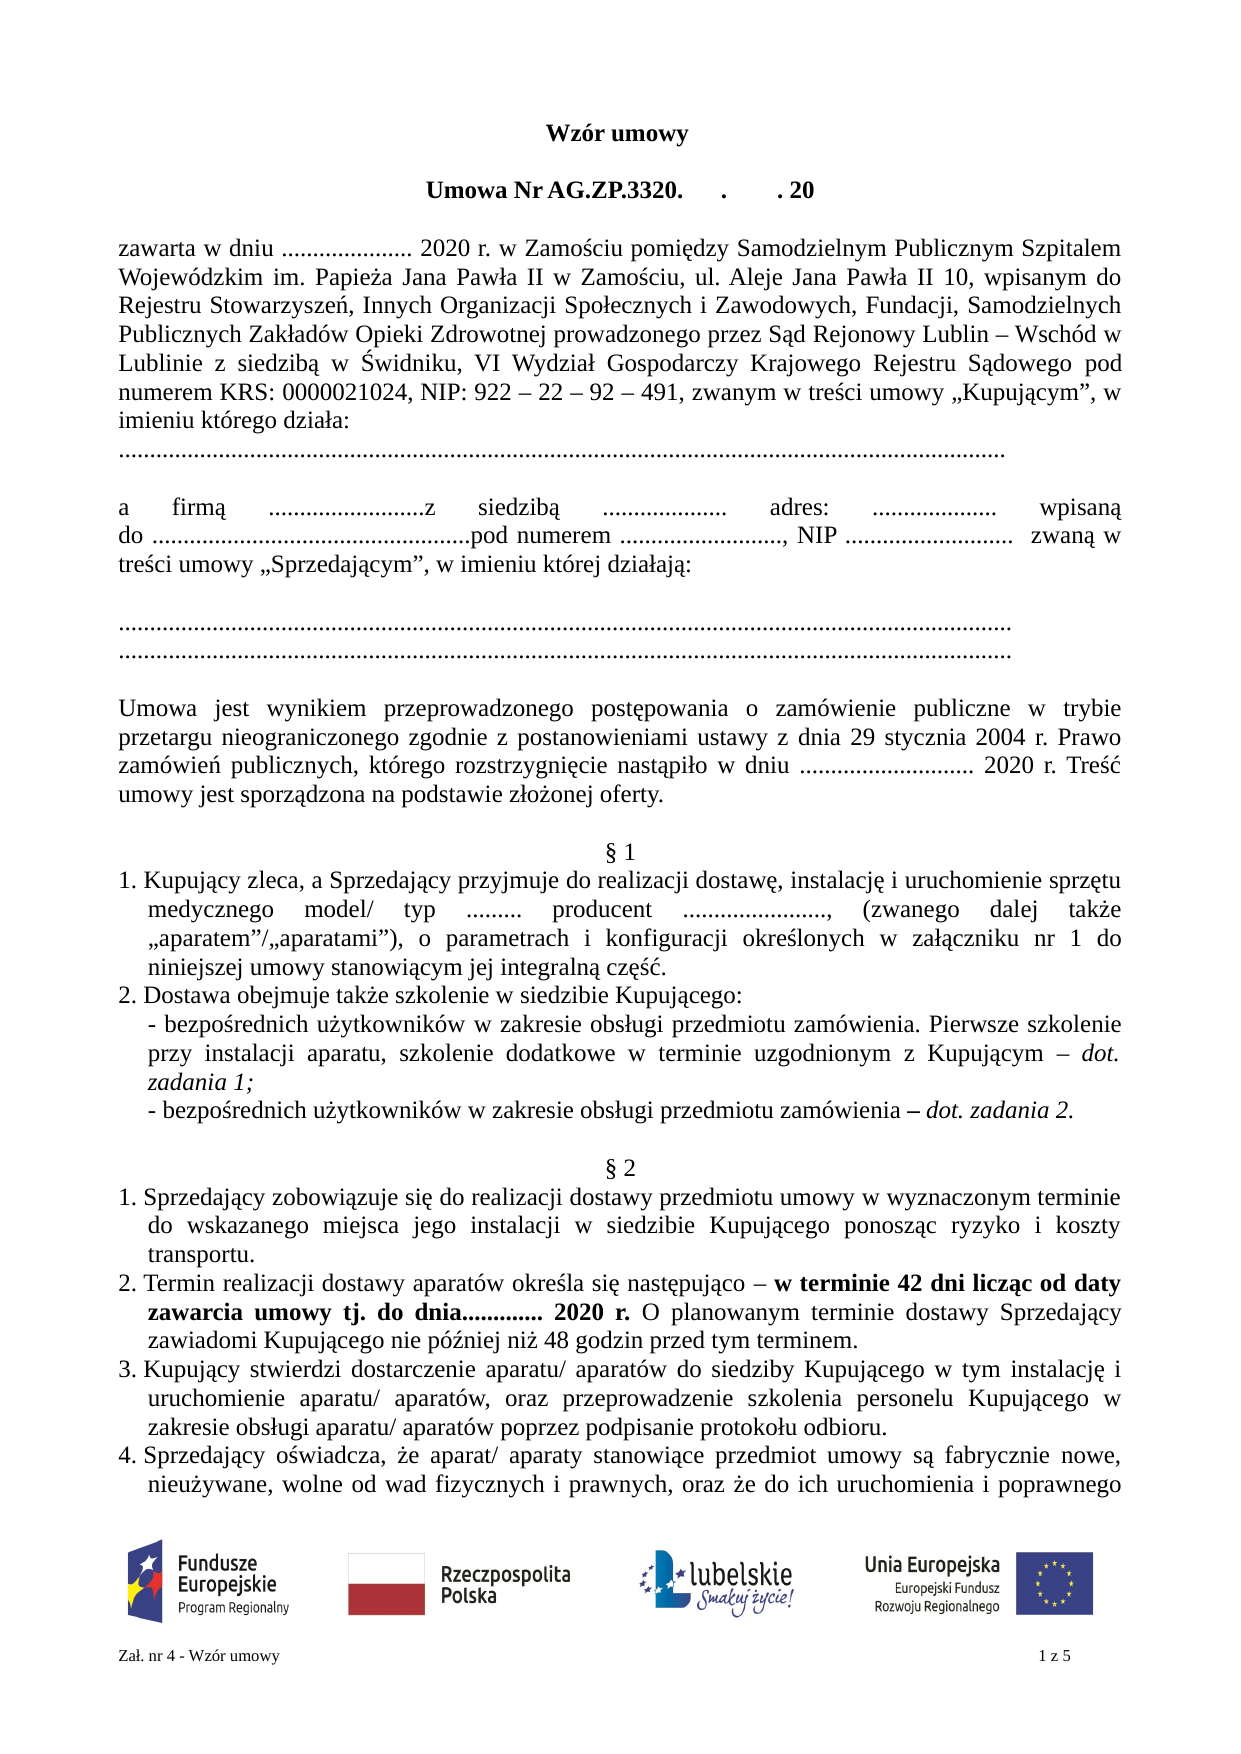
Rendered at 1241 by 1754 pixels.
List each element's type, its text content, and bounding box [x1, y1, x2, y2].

text zawarta w dniu ..................... 2020 r. w Zamościu pomiędzy Samodzielnym Publicznym Szpitalem Wojewódzkim im. Papieża Jana Pawła II w Zamościu, ul. Aleje Jana Pawła II 10, wpisanym do Rejestru Stowarzyszeń, Innych Organizacji Społecznych i Zawodowych, Fundacji, Samodzielnych Publicznych Zakładów Opieki Zdrowotnej prowadzonego przez Sąd Rejonowy Lublin – Wschód w Lublinie z siedzibą w Świdniku, VI Wydział Gospodarczy Krajowego Rejestru Sądowego pod numerem KRS: 0000021024, NIP: 922 – 22 – 92 – 491, zwanym w treści umowy „Kupującym”, w imieniu którego działa: [118, 233, 1122, 434]
text .............................................................................................................................................. [118, 434, 1122, 463]
text ............................................................................................................................................... [118, 636, 1122, 664]
list - bezpośrednich użytkowników w zakresie obsługi przedmiotu zamówienia – dot. zadania 2. [118, 1096, 1122, 1124]
text Wzór umowy [118, 118, 1122, 147]
list Kupujący stwierdzi dostarczenie aparatu/ aparatów do siedziby Kupującego w tym instalację i uruchomienie aparatu/ aparatów, oraz przeprowadzenie szkolenia personelu Kupującego w zakresie obsługi aparatu/ aparatów poprzez podpisanie protokołu odbioru. [118, 1354, 1122, 1441]
text § 1 [118, 837, 1122, 866]
text ............................................................................................................................................... [118, 607, 1122, 636]
text Umowa jest wynikiem przeprowadzonego postępowania o zamówienie publiczne w trybie przetargu nieograniczonego zgodnie z postanowieniami ustawy z dnia 29 stycznia 2004 r. Prawo zamówień publicznych, którego rozstrzygnięcie nastąpiło w dniu ............................ 2020 r. Treść umowy jest sporządzona na podstawie złożonej oferty. [118, 693, 1122, 808]
text § 2 [118, 1153, 1122, 1182]
list Termin realizacji dostawy aparatów określa się następująco – w terminie 42 dni licząc od daty zawarcia umowy tj. do dnia............. 2020 r. O planowanym terminie dostawy Sprzedający zawiadomi Kupującego nie później niż 48 godzin przed tym terminem. [118, 1268, 1122, 1354]
list - bezpośrednich użytkowników w zakresie obsługi przedmiotu zamówienia. Pierwsze szkolenie przy instalacji aparatu, szkolenie dodatkowe w terminie uzgodnionym z Kupującym – dot. zadania 1; [118, 1009, 1122, 1096]
list Sprzedający zobowiązuje się do realizacji dostawy przedmiotu umowy w wyznaczonym terminie do wskazanego miejsca jego instalacji w siedzibie Kupującego ponosząc ryzyko i koszty transportu. [118, 1182, 1122, 1268]
list Kupujący zleca, a Sprzedający przyjmuje do realizacji dostawę, instalację i uruchomienie sprzętu medycznego model/ typ ......... producent ......................., (zwanego dalej także „aparatem”/„aparatami”), o parametrach i konfiguracji określonych w załączniku nr 1 do niniejszej umowy stanowiącym jej integralną część. [118, 866, 1122, 981]
text a firmą .........................z siedzibą .................... adres: .................... wpisaną do ...................................................pod numerem .........................., NIP ........................... zwaną w treści umowy „Sprzedającym”, w imieniu której działają: [118, 492, 1122, 578]
text Umowa Nr AG.ZP.3320. . . 20 [118, 176, 1122, 204]
list Dostawa obejmuje także szkolenie w siedzibie Kupującego: [118, 981, 1122, 1009]
list Sprzedający oświadcza, że aparat/ aparaty stanowiące przedmiot umowy są fabrycznie nowe, nieużywane, wolne od wad fizycznych i prawnych, oraz że do ich uruchomienia i poprawnego [118, 1441, 1122, 1498]
